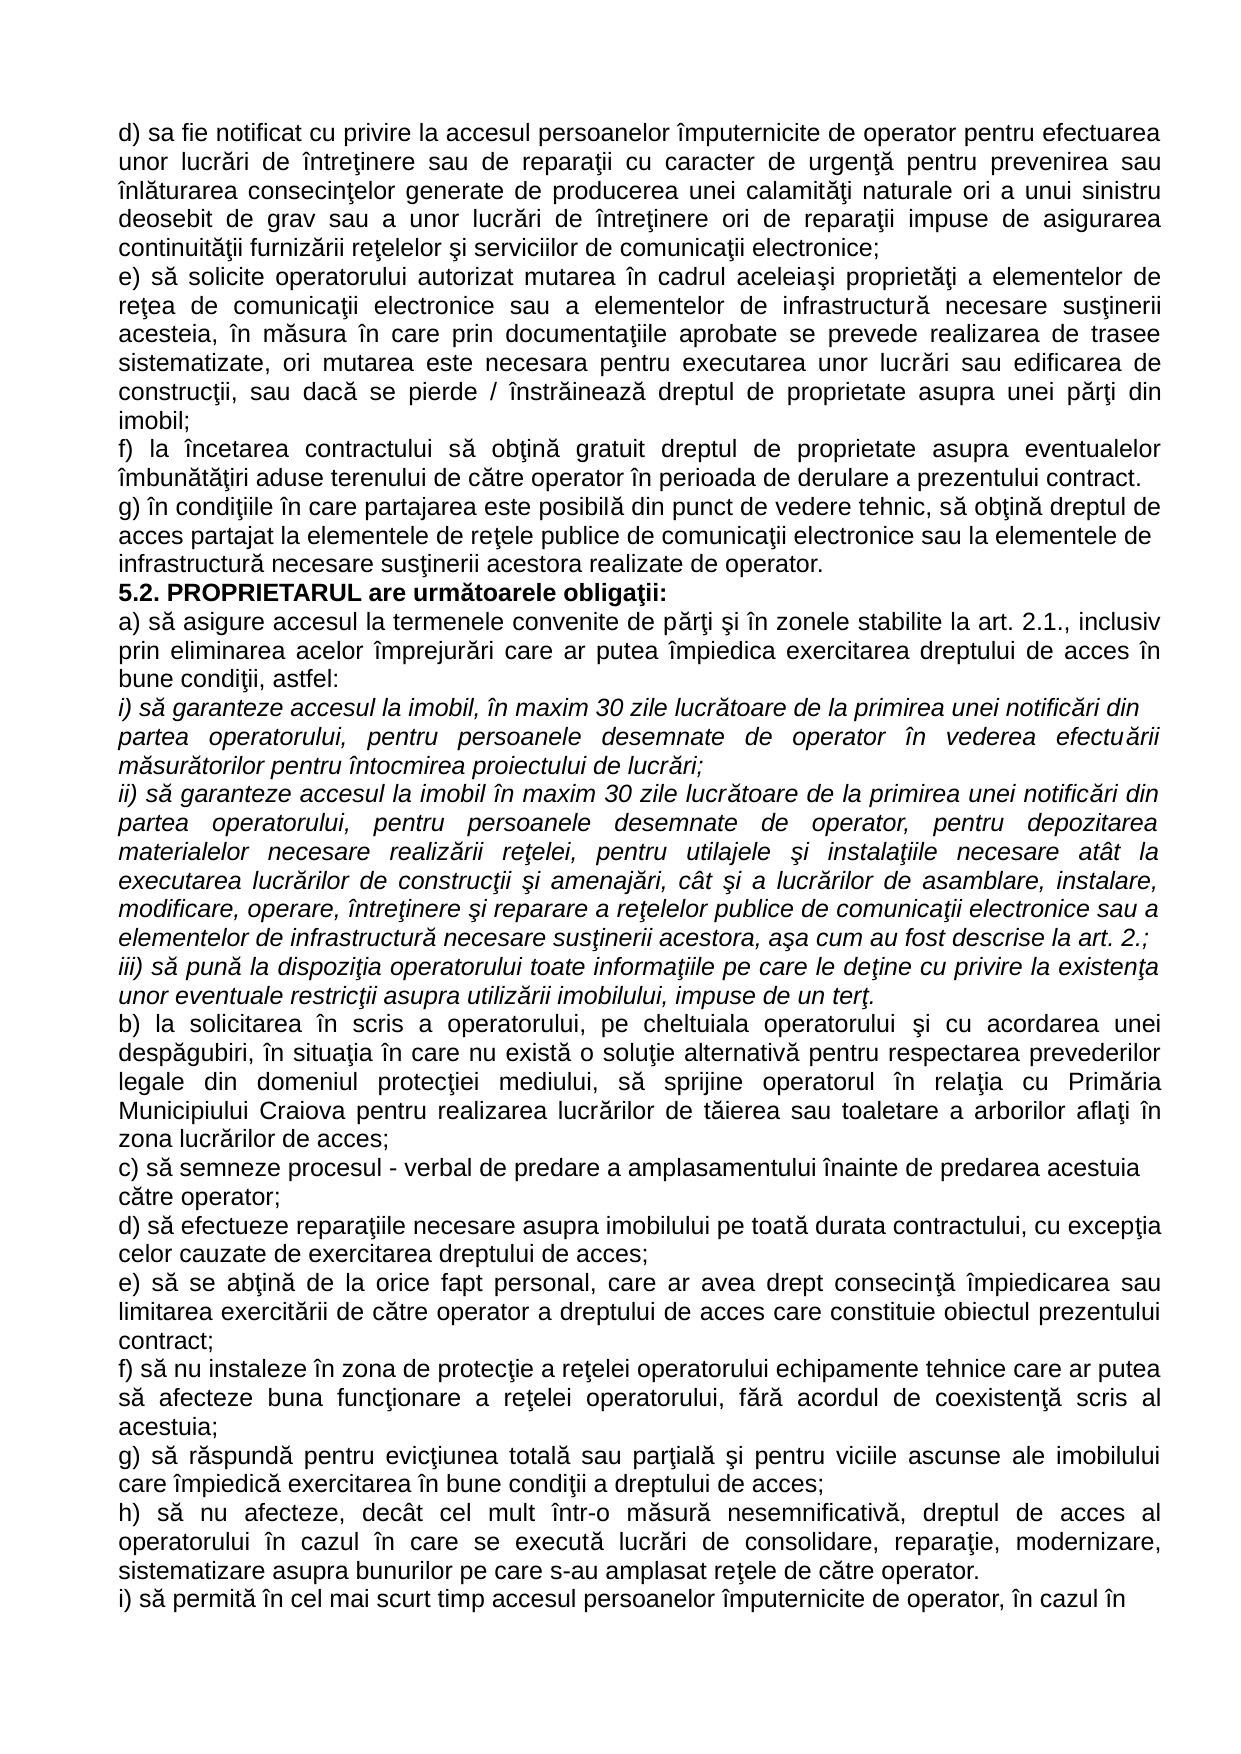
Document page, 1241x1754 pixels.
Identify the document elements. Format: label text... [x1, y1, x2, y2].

text infrastructură necesare susţinerii acestora realizate de operator. [118, 549, 1162, 578]
text g) să răspundă pentru evicţiunea totală sau parţială şi pentru viciile ascunse ale imobilului care împiedică exercitarea în bune condiţii a dreptului de acces; [118, 1441, 1162, 1498]
text partea operatorului, pentru persoanele desemnate de operator în vederea efectuării măsurătorilor pentru întocmirea proiectului de lucrări; [118, 722, 1162, 779]
text f) la încetarea contractului să obţină gratuit dreptul de proprietate asupra eventualelor îmbunătăţiri aduse terenului de către operator în perioada de derulare a prezentului contract. [118, 434, 1162, 492]
text e) să se abţină de la orice fapt personal, care ar avea drept consecinţă împiedicarea sau limitarea exercitării de către operator a dreptului de acces care constituie obiectul prezentului contract; [118, 1268, 1162, 1354]
text d) sa fie notificat cu privire la accesul persoanelor împuternicite de operator pentru efectuarea unor lucrări de întreţinere sau de reparaţii cu caracter de urgenţă pentru prevenirea sau înlăturarea consecinţelor generate de producerea unei calamităţi naturale ori a unui sinistru deosebit de grav sau a unor lucrări de întreţinere ori de reparaţii impuse de asigurarea continuităţii furnizării reţelelor şi serviciilor de comunicaţii electronice; [118, 118, 1162, 262]
text c) să semneze procesul - verbal de predare a amplasamentului înainte de predarea acestuia [118, 1153, 1162, 1182]
text d) să efectueze reparaţiile necesare asupra imobilului pe toată durata contractului, cu excepţia celor cauzate de exercitarea dreptului de acces; [118, 1211, 1162, 1268]
text 5.2. PROPRIETARUL are următoarele obligaţii: [118, 578, 1162, 607]
text b) la solicitarea în scris a operatorului, pe cheltuiala operatorului şi cu acordarea unei despăgubiri, în situaţia în care nu există o soluţie alternativă pentru respectarea prevederilor legale din domeniul protecţiei mediului, să sprijine operatorul în relaţia cu Primăria Municipiului Craiova pentru realizarea lucrărilor de tăierea sau toaletare a arborilor aflaţi în zona lucrărilor de acces; [118, 1009, 1162, 1153]
text h) să nu afecteze, decât cel mult într-o măsură nesemnificativă, dreptul de acces al operatorului în cazul în care se execută lucrări de consolidare, reparaţie, modernizare, sistematizare asupra bunurilor pe care s-au amplasat reţele de către operator. [118, 1498, 1162, 1584]
text ii) să garanteze accesul la imobil în maxim 30 zile lucrătoare de la primirea unei notificări din partea operatorului, pentru persoanele desemnate de operator, pentru depozitarea materialelor necesare realizării reţelei, pentru utilajele şi instalaţiile necesare atât la executarea lucrărilor de construcţii şi amenajări, cât şi a lucrărilor de asamblare, instalare, modificare, operare, întreţinere şi reparare a reţelelor publice de comunicaţii electronice sau a elementelor de infrastructură necesare susţinerii acestora, aşa cum au fost descrise la art. 2.; [118, 779, 1162, 952]
text e) să solicite operatorului autorizat mutarea în cadrul aceleiaşi proprietăţi a elementelor de reţea de comunicaţii electronice sau a elementelor de infrastructură necesare susţinerii acesteia, în măsura în care prin documentaţiile aprobate se prevede realizarea de trasee sistematizate, ori mutarea este necesara pentru executarea unor lucrări sau edificarea de construcţii, sau dacă se pierde / înstrăinează dreptul de proprietate asupra unei părţi din imobil; [118, 262, 1162, 434]
text f) să nu instaleze în zona de protecţie a reţelei operatorului echipamente tehnice care ar putea să afecteze buna funcţionare a reţelei operatorului, fără acordul de coexistenţă scris al acestuia; [118, 1354, 1162, 1441]
text g) în condiţiile în care partajarea este posibilă din punct de vedere tehnic, să obţină dreptul de acces partajat la elementele de reţele publice de comunicaţii electronice sau la elementele de [118, 492, 1162, 549]
text i) să permită în cel mai scurt timp accesul persoanelor împuternicite de operator, în cazul în [118, 1584, 1162, 1613]
text i) să garanteze accesul la imobil, în maxim 30 zile lucrătoare de la primirea unei notificări din [118, 693, 1162, 722]
text către operator; [118, 1182, 1162, 1211]
text a) să asigure accesul la termenele convenite de părţi şi în zonele stabilite la art. 2.1., inclusiv prin eliminarea acelor împrejurări care ar putea împiedica exercitarea dreptului de acces în bune condiţii, astfel: [118, 607, 1162, 693]
text iii) să pună la dispoziţia operatorului toate informaţiile pe care le deţine cu privire la existenţa unor eventuale restricţii asupra utilizării imobilului, impuse de un terţ. [118, 952, 1162, 1009]
